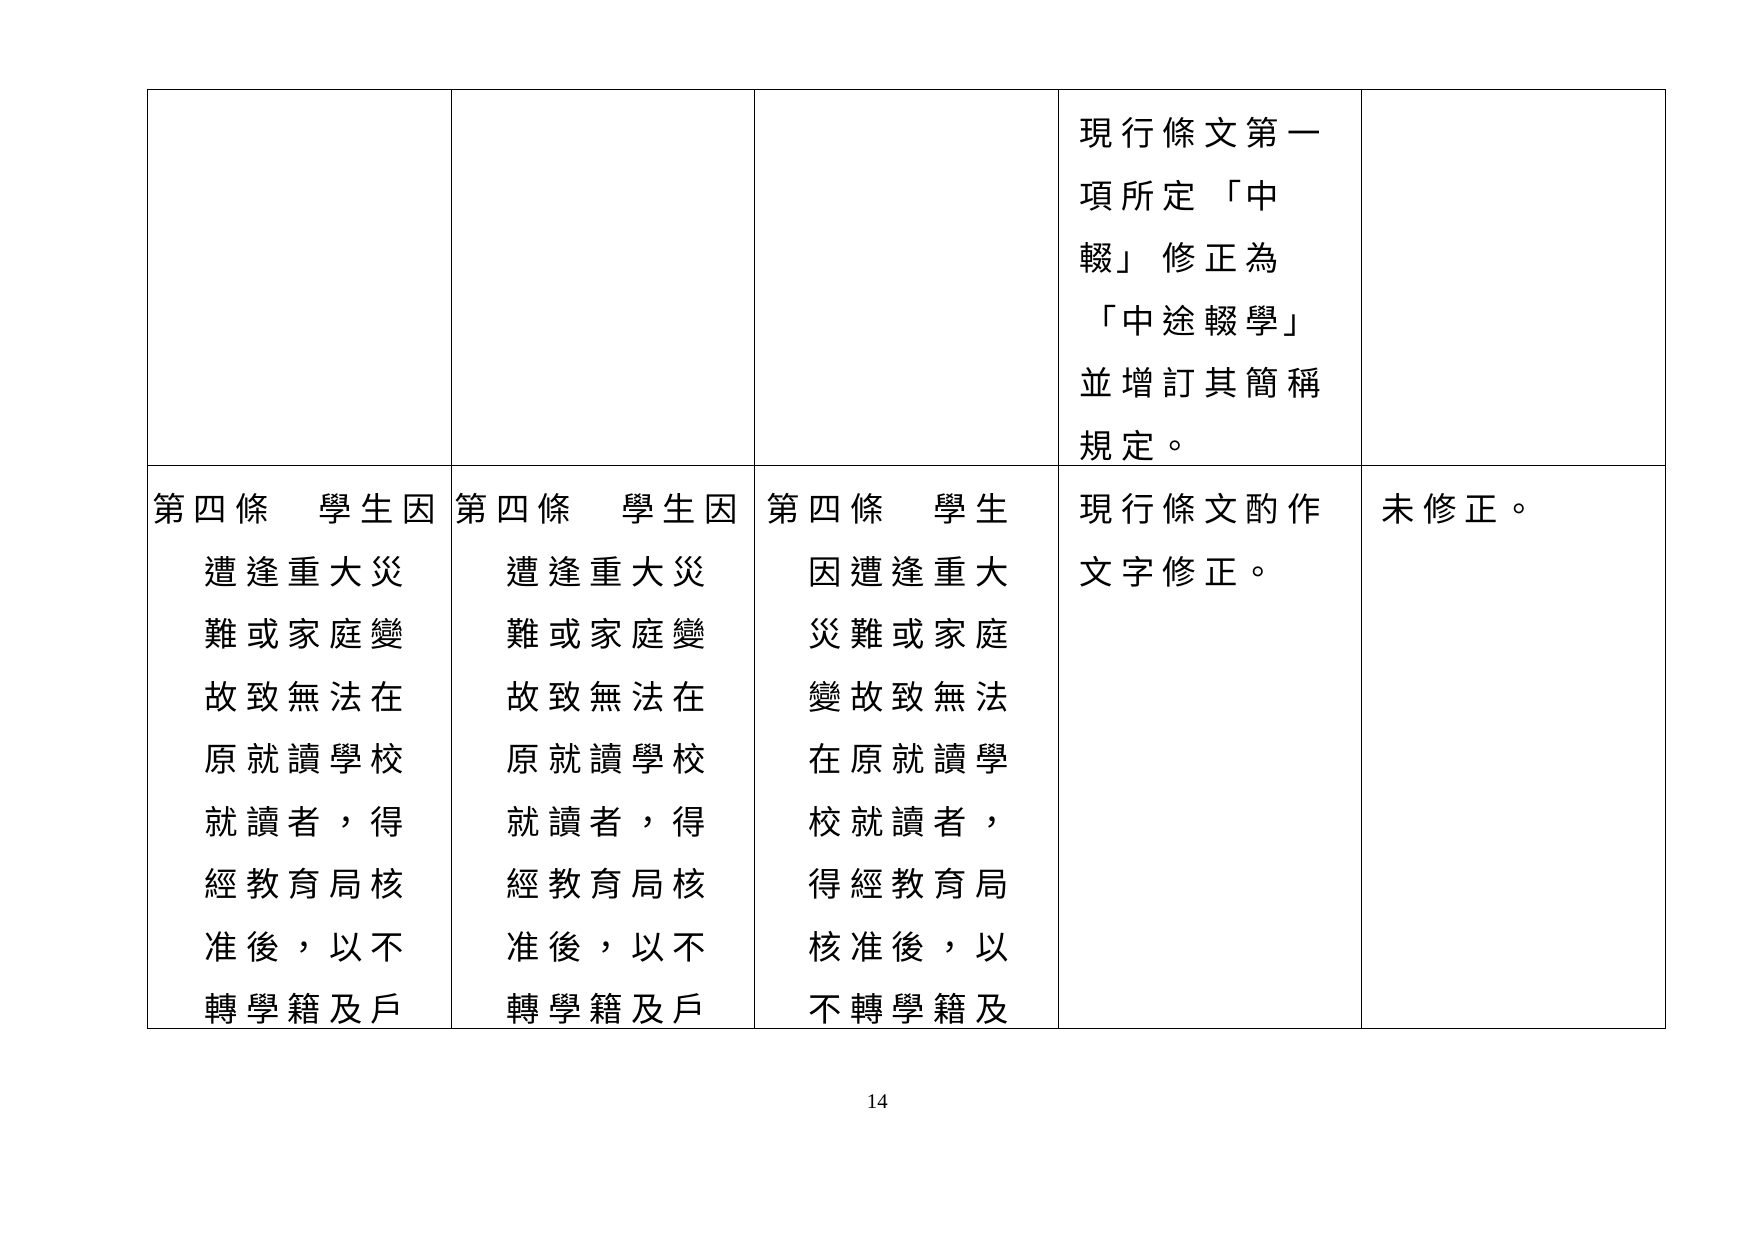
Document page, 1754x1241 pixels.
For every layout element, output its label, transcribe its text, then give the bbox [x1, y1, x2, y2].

table_cell 現行條文酌作文字修正。 [1059, 466, 1361, 1028]
table_cell [755, 90, 1058, 465]
table_cell [148, 90, 451, 465]
table_cell 第四條 學生因遭逢重大災難或家庭變故致無法在原就讀學校就讀者，得經教育局核准後，以不轉學籍及戶 [452, 466, 754, 1028]
table_cell 現行條文第一項所定「中輟」修正為「中途輟學」並增訂其簡稱規定。 [1059, 90, 1361, 465]
table_cell [452, 90, 754, 465]
table_cell 未修正。 [1362, 466, 1665, 1028]
table_cell 第四條 學生因遭逢重大災難或家庭變故致無法在原就讀學校就讀者，得經教育局核准後，以不轉學籍及 [755, 466, 1058, 1028]
table_cell [1362, 90, 1665, 465]
table_cell 第四條 學生因遭逢重大災難或家庭變故致無法在原就讀學校就讀者，得經教育局核准後，以不轉學籍及戶 [148, 466, 451, 1028]
